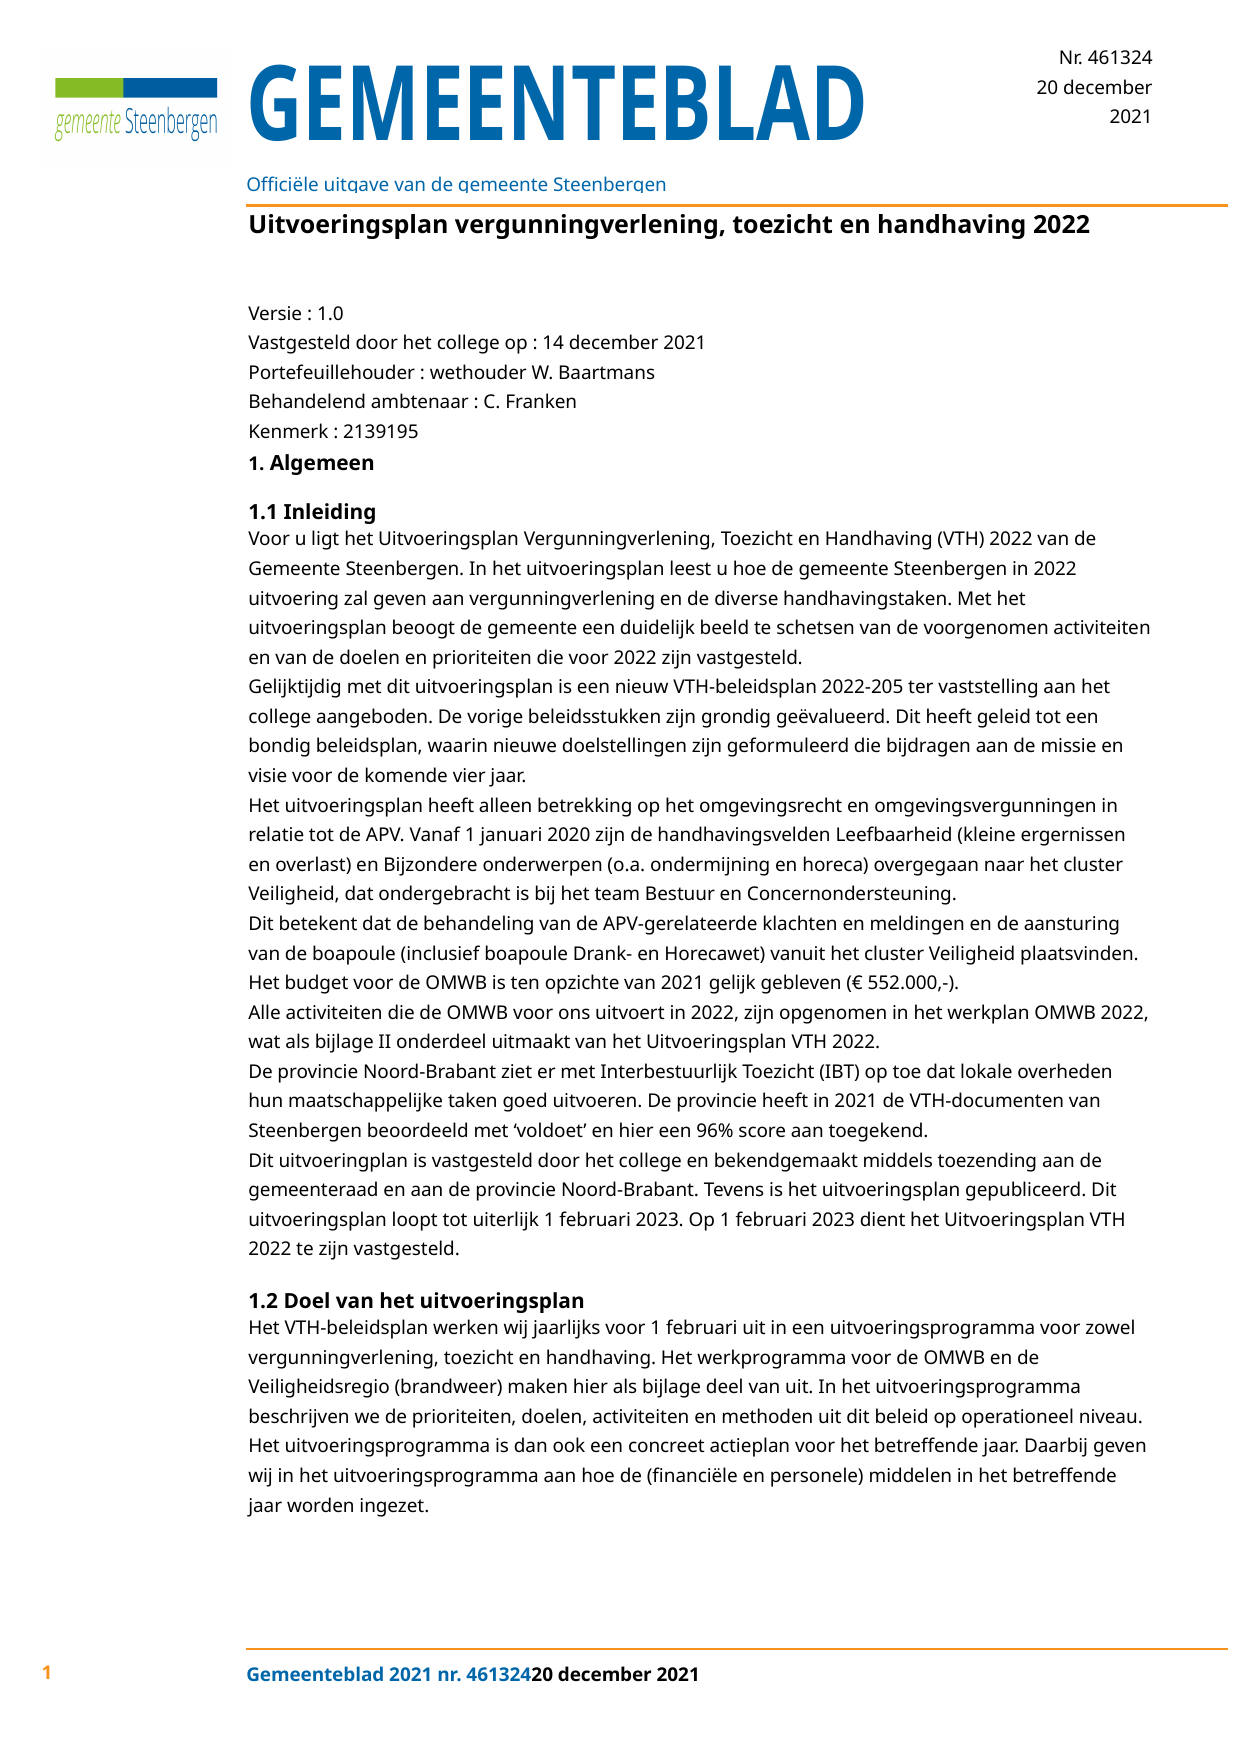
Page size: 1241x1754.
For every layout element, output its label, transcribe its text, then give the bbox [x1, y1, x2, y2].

text Versie : 1.0 [248, 300, 1152, 326]
text Uitvoeringsplan vergunningverlening, toezicht en handhaving 2022 [248, 207, 1152, 241]
text Kenmerk : 2139195 [248, 418, 1152, 444]
text Het VTH-beleidsplan werken wij jaarlijks voor 1 februari uit in een uitvoeringsprogramma voor zowel vergunningverlening, toezicht en handhaving. Het werkprogramma voor de OMWB en de Veiligheidsregio (brandweer) maken hier als bijlage deel van uit. In het uitvoeringsprogramma beschrijven we de prioriteiten, doelen, activiteiten en methoden uit dit beleid op operationeel niveau. Het uitvoeringsprogramma is dan ook een concreet actieplan voor het betreffende jaar. Daarbij geven wij in het uitvoeringsprogramma aan hoe de (financiële en personele) middelen in het betreffende jaar worden ingezet. [248, 1314, 1152, 1518]
text Portefeuillehouder : wethouder W. Baartmans [248, 359, 1152, 385]
text 1.2 Doel van het uitvoeringsplan [248, 1286, 1152, 1314]
text Behandelend ambtenaar : C. Franken [248, 389, 1152, 414]
text Gelijktijdig met dit uitvoeringsplan is een nieuw VTH-beleidsplan 2022-205 ter vaststelling aan het college aangeboden. De vorige beleidsstukken zijn grondig geëvalueerd. Dit heeft geleid tot een bondig beleidsplan, waarin nieuwe doelstellingen zijn geformuleerd die bijdragen aan de missie en visie voor de komende vier jaar. [248, 673, 1152, 788]
text Het uitvoeringsplan heeft alleen betrekking op het omgevingsrecht en omgevingsvergunningen in relatie tot de APV. Vanaf 1 januari 2020 zijn de handhavingsvelden Leefbaarheid (kleine ergernissen en overlast) en Bijzondere onderwerpen (o.a. ondermijning en horeca) overgegaan naar het cluster Veiligheid, dat ondergebracht is bij het team Bestuur en Concernondersteuning. [248, 792, 1152, 906]
text Alle activiteiten die de OMWB voor ons uitvoert in 2022, zijn opgenomen in het werkplan OMWB 2022, wat als bijlage II onderdeel uitmaakt van het Uitvoeringsplan VTH 2022. [248, 999, 1152, 1054]
text 1. Algemeen [248, 448, 1152, 476]
text 1.1 Inleiding [248, 497, 1152, 526]
text De provincie Noord-Brabant ziet er met Interbestuurlijk Toezicht (IBT) op toe dat lokale overheden hun maatschappelijke taken goed uitvoeren. De provincie heeft in 2021 de VTH-documenten van Steenbergen beoordeeld met ‘voldoet’ en hier een 96% score aan toegekend. [248, 1058, 1152, 1143]
text Dit betekent dat de behandeling van de APV-gerelateerde klachten en meldingen en de aansturing van de boapoule (inclusief boapoule Drank- en Horecawet) vanuit het cluster Veiligheid plaatsvinden. [248, 910, 1152, 965]
text Het budget voor de OMWB is ten opzichte van 2021 gelijk gebleven (€ 552.000,-). [248, 969, 1152, 995]
text Dit uitvoeringplan is vastgesteld door het college en bekendgemaakt middels toezending aan de gemeenteraad en aan de provincie Noord-Brabant. Tevens is het uitvoeringsplan gepubliceerd. Dit uitvoeringsplan loopt tot uiterlijk 1 februari 2023. Op 1 februari 2023 dient het Uitvoeringsplan VTH 2022 te zijn vastgesteld. [248, 1147, 1152, 1261]
text Vastgesteld door het college op : 14 december 2021 [248, 329, 1152, 355]
text Voor u ligt het Uitvoeringsplan Vergunningverlening, Toezicht en Handhaving (VTH) 2022 van de Gemeente Steenbergen. In het uitvoeringsplan leest u hoe de gemeente Steenbergen in 2022 uitvoering zal geven aan vergunningverlening en de diverse handhavingstaken. Met het uitvoeringsplan beoogt de gemeente een duidelijk beeld te schetsen van de voorgenomen activiteiten en van de doelen en prioriteiten die voor 2022 zijn vastgesteld. [248, 526, 1152, 669]
picture [41, 47, 231, 172]
